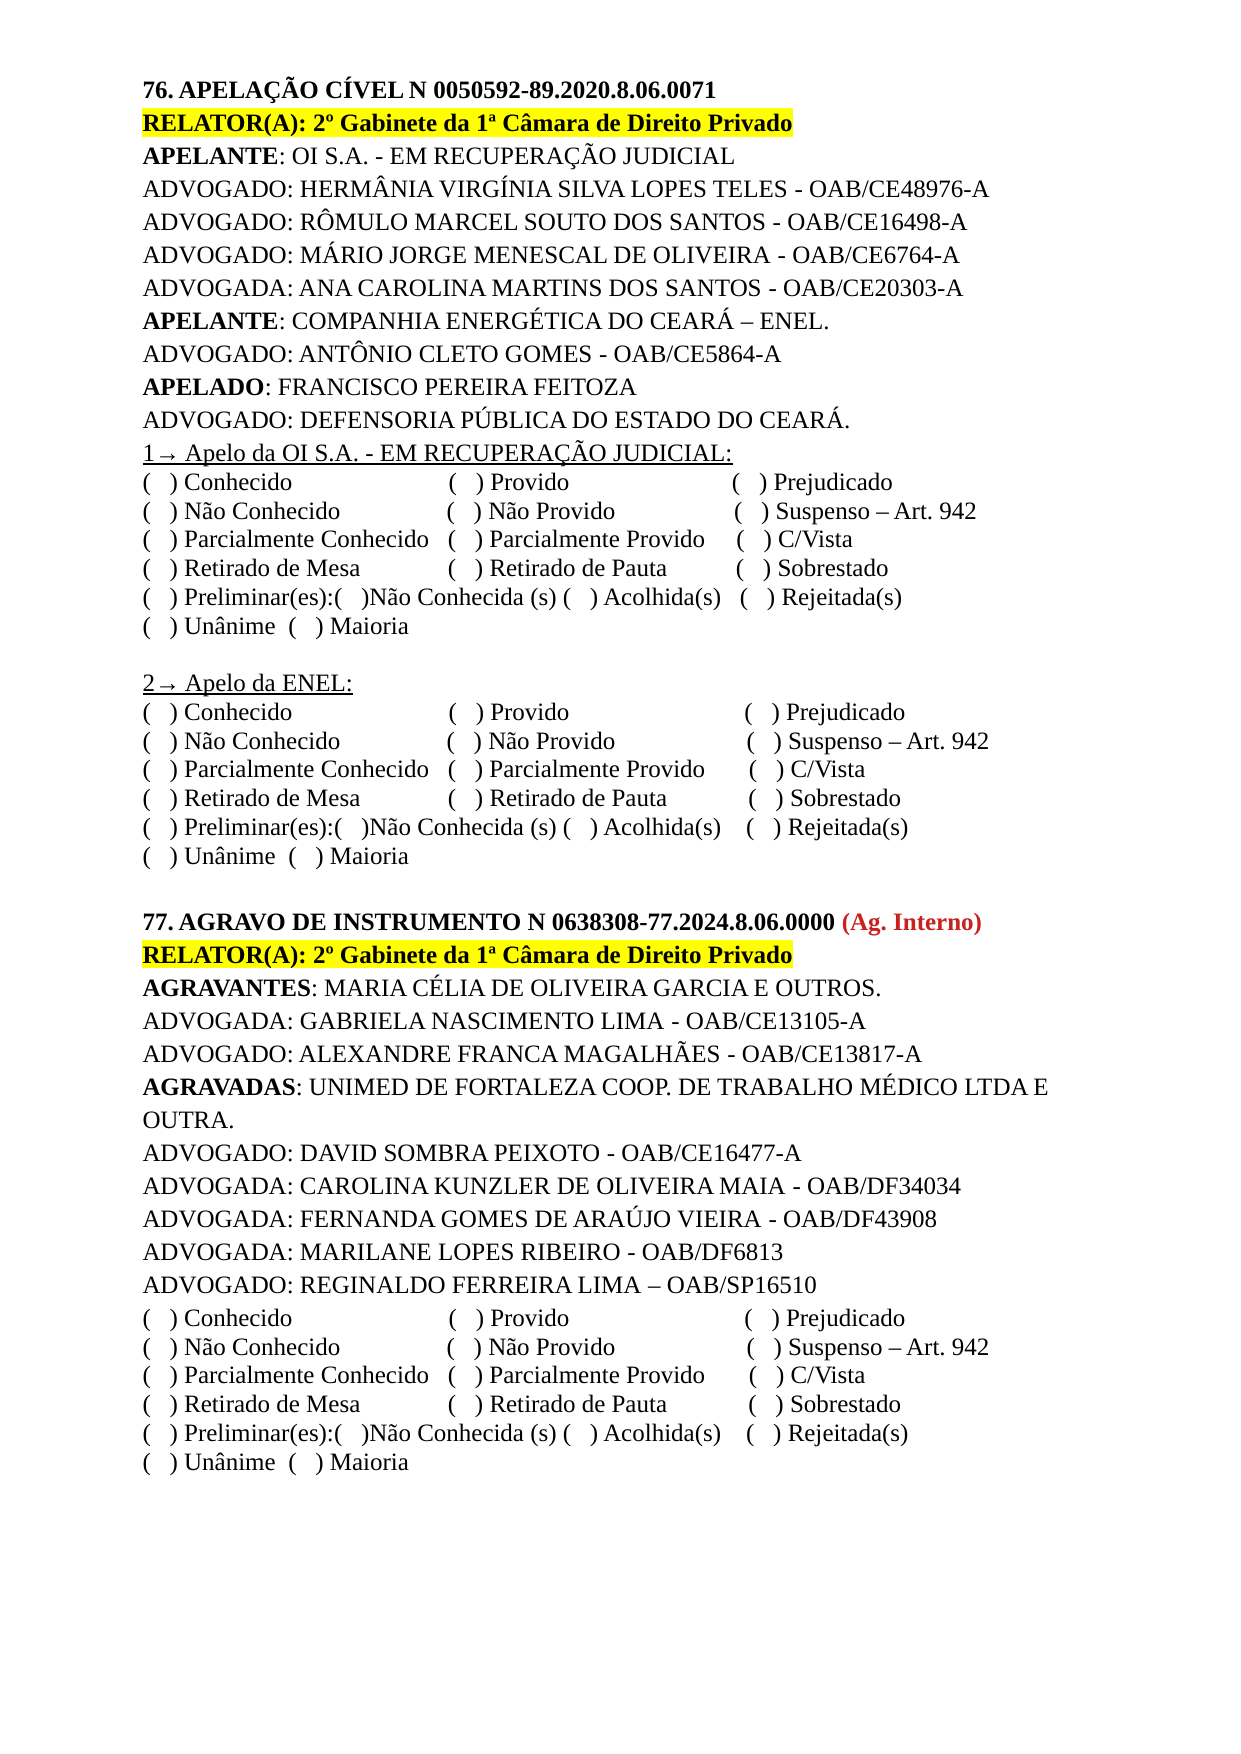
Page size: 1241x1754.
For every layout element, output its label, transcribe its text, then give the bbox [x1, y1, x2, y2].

text ( ) Não Conhecido ( ) Não Provido ( ) Suspenso – Art. 942 [142, 496, 1158, 524]
text 76. APELAÇÃO CÍVEL N 0050592-89.2020.8.06.0071 RELATOR(A): 2º Gabinete da 1ª Câmara de Direito Privado APELANTE: OI S.A. - EM RECUPERAÇÃO JUDICIAL ADVOGADO: HERMÂNIA VIRGÍNIA SILVA LOPES TELES - OAB/CE48976-A ADVOGADO: RÔMULO MARCEL SOUTO DOS SANTOS - OAB/CE16498-A ADVOGADO: MÁRIO JORGE MENESCAL DE OLIVEIRA - OAB/CE6764-A ADVOGADA: ANA CAROLINA MARTINS DOS SANTOS - OAB/CE20303-A [142, 75, 1141, 302]
text ( ) Preliminar(es):( )Não Conhecida (s) ( ) Acolhida(s) ( ) Rejeitada(s) [142, 582, 1158, 611]
text ADVOGADO: DEFENSORIA PÚBLICA DO ESTADO DO CEARÁ. [142, 405, 1141, 434]
text ( ) Retirado de Mesa ( ) Retirado de Pauta ( ) Sobrestado [142, 783, 1158, 812]
text ( ) Conhecido ( ) Provido ( ) Prejudicado [142, 1303, 1141, 1332]
text APELANTE: COMPANHIA ENERGÉTICA DO CEARÁ – ENEL. ADVOGADO: ANTÔNIO CLETO GOMES - OAB/CE5864-A APELADO: FRANCISCO PEREIRA FEITOZA [142, 306, 1141, 401]
text 1→ Apelo da OI S.A. - EM RECUPERAÇÃO JUDICIAL: [142, 438, 1141, 467]
text ( ) Parcialmente Conhecido ( ) Parcialmente Provido ( ) C/Vista [142, 524, 1158, 553]
text ( ) Preliminar(es):( )Não Conhecida (s) ( ) Acolhida(s) ( ) Rejeitada(s) [142, 1418, 1158, 1447]
text ( ) Conhecido ( ) Provido ( ) Prejudicado [142, 467, 1141, 496]
text ( ) Conhecido ( ) Provido ( ) Prejudicado [142, 697, 1141, 726]
text ( ) Unânime ( ) Maioria [142, 611, 1158, 639]
text ( ) Parcialmente Conhecido ( ) Parcialmente Provido ( ) C/Vista [142, 754, 1158, 783]
text 2→ Apelo da ENEL: [142, 668, 1141, 697]
text ( ) Parcialmente Conhecido ( ) Parcialmente Provido ( ) C/Vista [142, 1361, 1158, 1389]
text ( ) Unânime ( ) Maioria [142, 1447, 1141, 1542]
text ( ) Retirado de Mesa ( ) Retirado de Pauta ( ) Sobrestado [142, 553, 1158, 582]
text ( ) Retirado de Mesa ( ) Retirado de Pauta ( ) Sobrestado [142, 1389, 1158, 1418]
text ( ) Preliminar(es):( )Não Conhecida (s) ( ) Acolhida(s) ( ) Rejeitada(s) [142, 812, 1158, 841]
text ( ) Unânime ( ) Maioria 77. AGRAVO DE INSTRUMENTO N 0638308-77.2024.8.06.0000 (Ag. Interno) RELATOR(A): 2º Gabinete da 1ª Câmara de Direito Privado AGRAVANTES: MARIA CÉLIA DE OLIVEIRA GARCIA E OUTROS. ADVOGADA: GABRIELA NASCIMENTO LIMA - OAB/CE13105-A ADVOGADO: ALEXANDRE FRANCA MAGALHÃES - OAB/CE13817-A AGRAVADAS: UNIMED DE FORTALEZA COOP. DE TRABALHO MÉDICO LTDA E OUTRA. ADVOGADO: DAVID SOMBRA PEIXOTO - OAB/CE16477-A ADVOGADA: CAROLINA KUNZLER DE OLIVEIRA MAIA - OAB/DF34034 ADVOGADA: FERNANDA GOMES DE ARAÚJO VIEIRA - OAB/DF43908 ADVOGADA: MARILANE LOPES RIBEIRO - OAB/DF6813 ADVOGADO: REGINALDO FERREIRA LIMA – OAB/SP16510 [142, 841, 1141, 1299]
text ( ) Não Conhecido ( ) Não Provido ( ) Suspenso – Art. 942 [142, 726, 1158, 754]
text ( ) Não Conhecido ( ) Não Provido ( ) Suspenso – Art. 942 [142, 1332, 1158, 1361]
